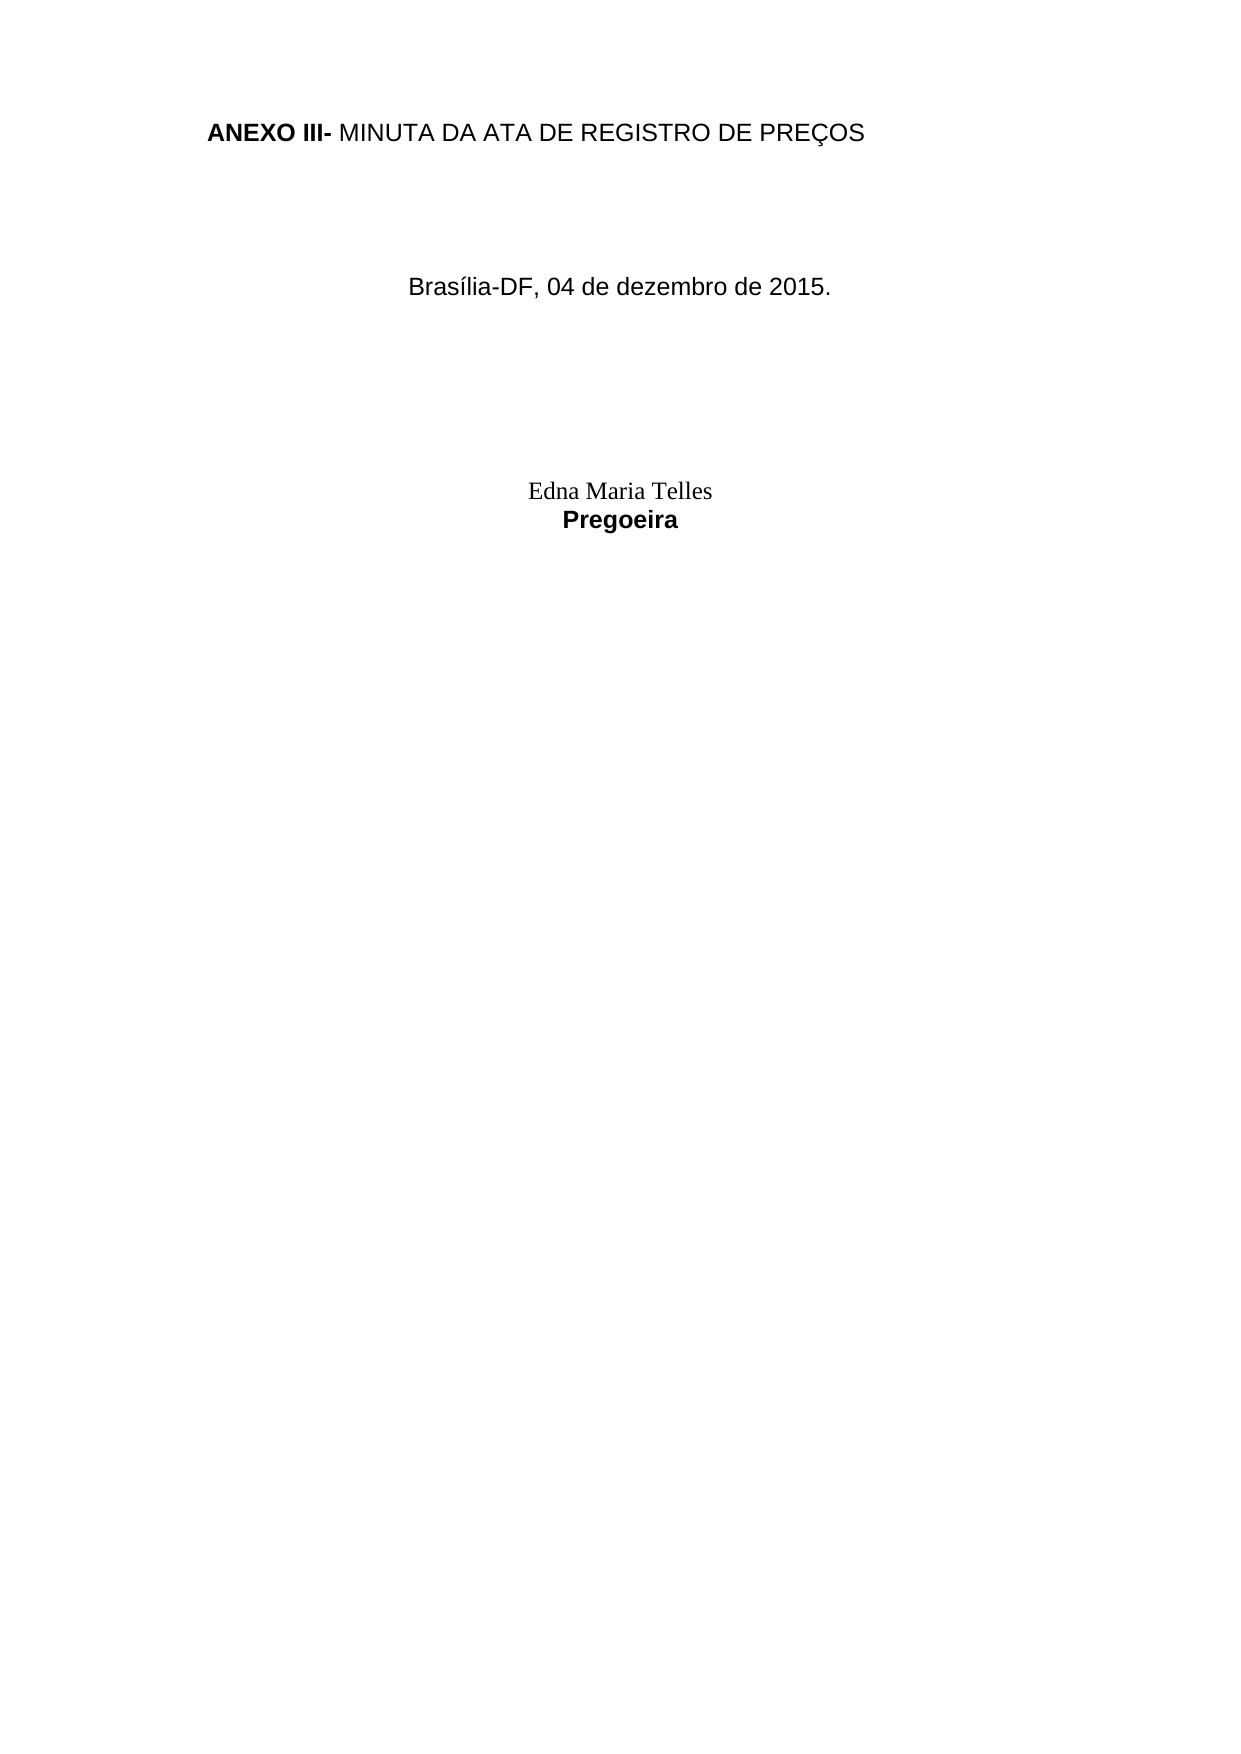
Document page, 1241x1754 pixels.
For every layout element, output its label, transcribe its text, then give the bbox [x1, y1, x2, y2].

text Brasília-DF, 04 de dezembro de 2015. [118, 272, 1122, 300]
text Pregoeira [118, 505, 1122, 534]
text Edna Maria Telles [118, 476, 1122, 505]
text ANEXO III- MINUTA DA ATA DE REGISTRO DE PREÇOS [207, 118, 1122, 147]
